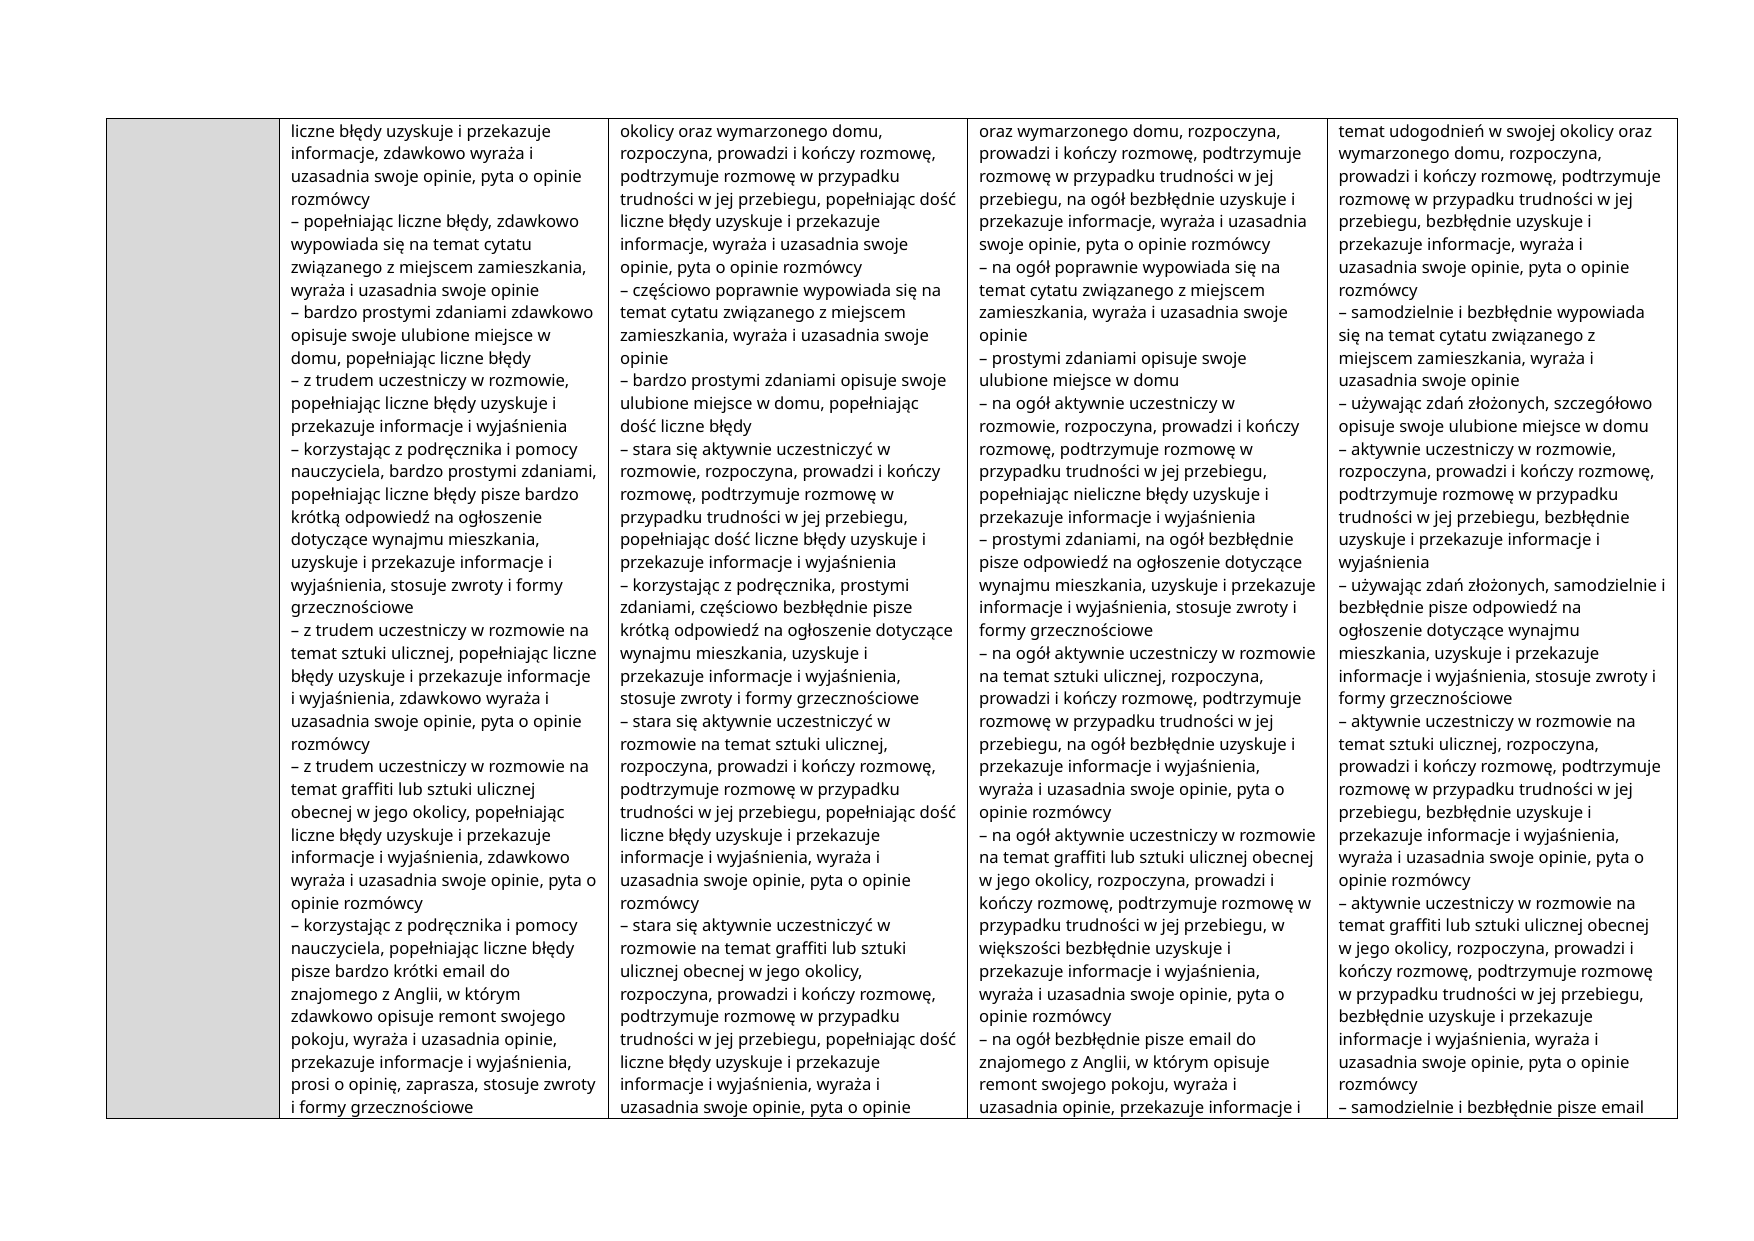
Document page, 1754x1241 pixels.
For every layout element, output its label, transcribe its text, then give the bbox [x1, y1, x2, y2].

table_cell temat udogodnień w swojej okolicy oraz wymarzonego domu, rozpoczyna, prowadzi i kończy rozmowę, podtrzymuje rozmowę w przypadku trudności w jej przebiegu, bezbłędnie uzyskuje i przekazuje informacje, wyraża i uzasadnia swoje opinie, pyta o opinie rozmówcy – samodzielnie i bezbłędnie wypowiada się na temat cytatu związanego z miejscem zamieszkania, wyraża i uzasadnia swoje opinie – używając zdań złożonych, szczegółowo opisuje swoje ulubione miejsce w domu – aktywnie uczestniczy w rozmowie, rozpoczyna, prowadzi i kończy rozmowę, podtrzymuje rozmowę w przypadku trudności w jej przebiegu, bezbłędnie uzyskuje i przekazuje informacje i wyjaśnienia – używając zdań złożonych, samodzielnie i bezbłędnie pisze odpowiedź na ogłoszenie dotyczące wynajmu mieszkania, uzyskuje i przekazuje informacje i wyjaśnienia, stosuje zwroty i formy grzecznościowe – aktywnie uczestniczy w rozmowie na temat sztuki ulicznej, rozpoczyna, prowadzi i kończy rozmowę, podtrzymuje rozmowę w przypadku trudności w jej przebiegu, bezbłędnie uzyskuje i przekazuje informacje i wyjaśnienia, wyraża i uzasadnia swoje opinie, pyta o opinie rozmówcy – aktywnie uczestniczy w rozmowie na temat graffiti lub sztuki ulicznej obecnej w jego okolicy, rozpoczyna, prowadzi i kończy rozmowę, podtrzymuje rozmowę w przypadku trudności w jej przebiegu, bezbłędnie uzyskuje i przekazuje informacje i wyjaśnienia, wyraża i uzasadnia swoje opinie, pyta o opinie rozmówcy – samodzielnie i bezbłędnie pisze email [1328, 119, 1677, 1118]
table_cell [107, 119, 279, 1118]
table_cell oraz wymarzonego domu, rozpoczyna, prowadzi i kończy rozmowę, podtrzymuje rozmowę w przypadku trudności w jej przebiegu, na ogół bezbłędnie uzyskuje i przekazuje informacje, wyraża i uzasadnia swoje opinie, pyta o opinie rozmówcy – na ogół poprawnie wypowiada się na temat cytatu związanego z miejscem zamieszkania, wyraża i uzasadnia swoje opinie – prostymi zdaniami opisuje swoje ulubione miejsce w domu – na ogół aktywnie uczestniczy w rozmowie, rozpoczyna, prowadzi i kończy rozmowę, podtrzymuje rozmowę w przypadku trudności w jej przebiegu, popełniając nieliczne błędy uzyskuje i przekazuje informacje i wyjaśnienia – prostymi zdaniami, na ogół bezbłędnie pisze odpowiedź na ogłoszenie dotyczące wynajmu mieszkania, uzyskuje i przekazuje informacje i wyjaśnienia, stosuje zwroty i formy grzecznościowe – na ogół aktywnie uczestniczy w rozmowie na temat sztuki ulicznej, rozpoczyna, prowadzi i kończy rozmowę, podtrzymuje rozmowę w przypadku trudności w jej przebiegu, na ogół bezbłędnie uzyskuje i przekazuje informacje i wyjaśnienia, wyraża i uzasadnia swoje opinie, pyta o opinie rozmówcy – na ogół aktywnie uczestniczy w rozmowie na temat graffiti lub sztuki ulicznej obecnej w jego okolicy, rozpoczyna, prowadzi i kończy rozmowę, podtrzymuje rozmowę w przypadku trudności w jej przebiegu, w większości bezbłędnie uzyskuje i przekazuje informacje i wyjaśnienia, wyraża i uzasadnia swoje opinie, pyta o opinie rozmówcy – na ogół bezbłędnie pisze email do znajomego z Anglii, w którym opisuje remont swojego pokoju, wyraża i uzasadnia opinie, przekazuje informacje i [968, 119, 1327, 1118]
table_cell okolicy oraz wymarzonego domu, rozpoczyna, prowadzi i kończy rozmowę, podtrzymuje rozmowę w przypadku trudności w jej przebiegu, popełniając dość liczne błędy uzyskuje i przekazuje informacje, wyraża i uzasadnia swoje opinie, pyta o opinie rozmówcy – częściowo poprawnie wypowiada się na temat cytatu związanego z miejscem zamieszkania, wyraża i uzasadnia swoje opinie – bardzo prostymi zdaniami opisuje swoje ulubione miejsce w domu, popełniając dość liczne błędy – stara się aktywnie uczestniczyć w rozmowie, rozpoczyna, prowadzi i kończy rozmowę, podtrzymuje rozmowę w przypadku trudności w jej przebiegu, popełniając dość liczne błędy uzyskuje i przekazuje informacje i wyjaśnienia – korzystając z podręcznika, prostymi zdaniami, częściowo bezbłędnie pisze krótką odpowiedź na ogłoszenie dotyczące wynajmu mieszkania, uzyskuje i przekazuje informacje i wyjaśnienia, stosuje zwroty i formy grzecznościowe – stara się aktywnie uczestniczyć w rozmowie na temat sztuki ulicznej, rozpoczyna, prowadzi i kończy rozmowę, podtrzymuje rozmowę w przypadku trudności w jej przebiegu, popełniając dość liczne błędy uzyskuje i przekazuje informacje i wyjaśnienia, wyraża i uzasadnia swoje opinie, pyta o opinie rozmówcy – stara się aktywnie uczestniczyć w rozmowie na temat graffiti lub sztuki ulicznej obecnej w jego okolicy, rozpoczyna, prowadzi i kończy rozmowę, podtrzymuje rozmowę w przypadku trudności w jej przebiegu, popełniając dość liczne błędy uzyskuje i przekazuje informacje i wyjaśnienia, wyraża i uzasadnia swoje opinie, pyta o opinie [609, 119, 967, 1118]
table_cell liczne błędy uzyskuje i przekazuje informacje, zdawkowo wyraża i uzasadnia swoje opinie, pyta o opinie rozmówcy – popełniając liczne błędy, zdawkowo wypowiada się na temat cytatu związanego z miejscem zamieszkania, wyraża i uzasadnia swoje opinie – bardzo prostymi zdaniami zdawkowo opisuje swoje ulubione miejsce w domu, popełniając liczne błędy – z trudem uczestniczy w rozmowie, popełniając liczne błędy uzyskuje i przekazuje informacje i wyjaśnienia – korzystając z podręcznika i pomocy nauczyciela, bardzo prostymi zdaniami, popełniając liczne błędy pisze bardzo krótką odpowiedź na ogłoszenie dotyczące wynajmu mieszkania, uzyskuje i przekazuje informacje i wyjaśnienia, stosuje zwroty i formy grzecznościowe – z trudem uczestniczy w rozmowie na temat sztuki ulicznej, popełniając liczne błędy uzyskuje i przekazuje informacje i wyjaśnienia, zdawkowo wyraża i uzasadnia swoje opinie, pyta o opinie rozmówcy – z trudem uczestniczy w rozmowie na temat graffiti lub sztuki ulicznej obecnej w jego okolicy, popełniając liczne błędy uzyskuje i przekazuje informacje i wyjaśnienia, zdawkowo wyraża i uzasadnia swoje opinie, pyta o opinie rozmówcy – korzystając z podręcznika i pomocy nauczyciela, popełniając liczne błędy pisze bardzo krótki email do znajomego z Anglii, w którym zdawkowo opisuje remont swojego pokoju, wyraża i uzasadnia opinie, przekazuje informacje i wyjaśnienia, prosi o opinię, zaprasza, stosuje zwroty i formy grzecznościowe [280, 119, 608, 1118]
